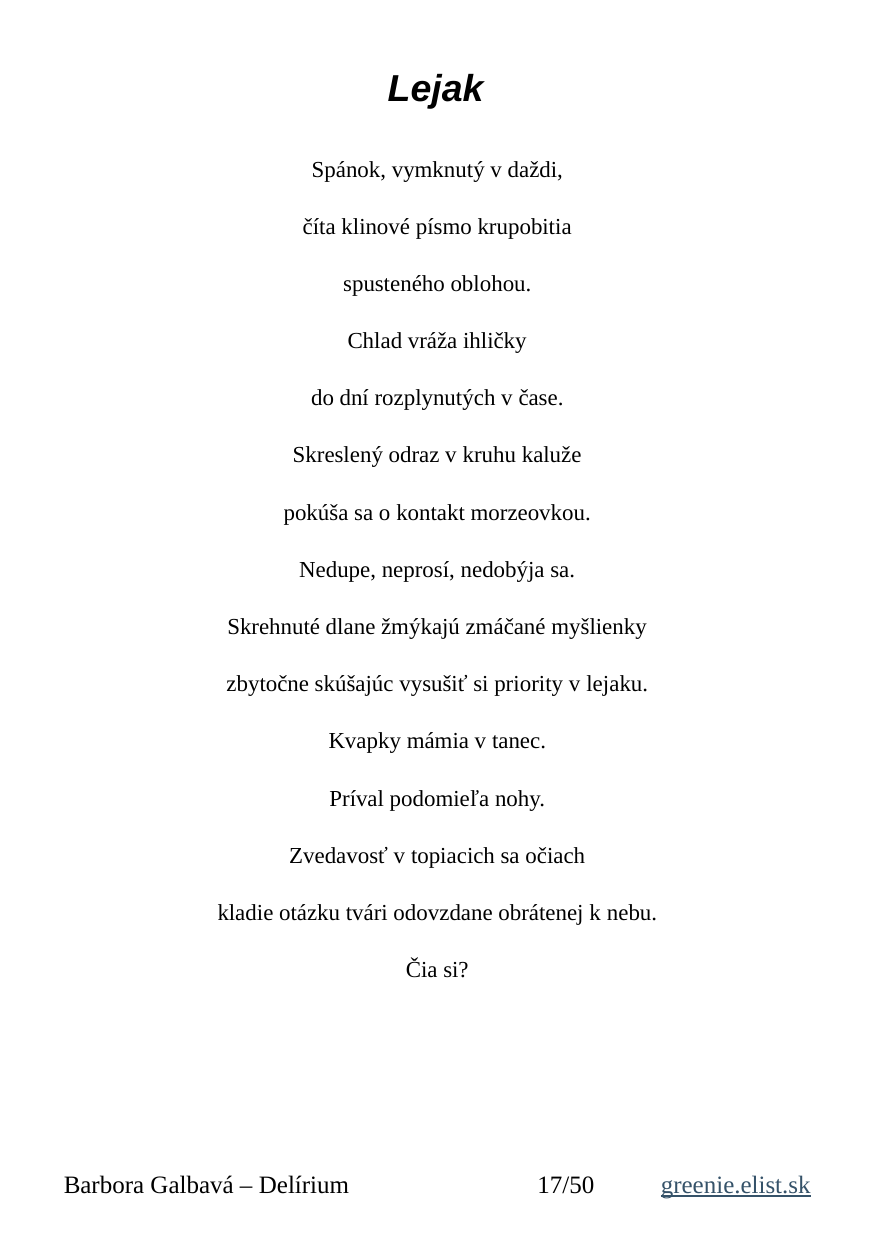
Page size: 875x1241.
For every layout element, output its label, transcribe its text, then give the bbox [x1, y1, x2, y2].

text číta klinové písmo krupobitia [41, 213, 833, 239]
text Príval podomieľa nohy. [41, 785, 833, 811]
text Skreslený odraz v kruhu kaluže [41, 442, 833, 468]
text Spánok, vymknutý v daždi, [41, 156, 833, 182]
text spusteného oblohou. [41, 270, 833, 296]
text pokúša sa o kontakt morzeovkou. [41, 499, 833, 525]
text zbytočne skúšajúc vysušiť si priority v lejaku. [41, 670, 833, 697]
text Zvedavosť v topiacich sa očiach [41, 842, 833, 868]
subtitle Lejak [41, 66, 833, 109]
text Skrehnuté dlane žmýkajú zmáčané myšlienky [41, 613, 833, 639]
text Nedupe, neprosí, nedobýja sa. [41, 556, 833, 582]
text Kvapky mámia v tanec. [41, 727, 833, 754]
text Chlad vráža ihličky [41, 327, 833, 353]
text kladie otázku tvári odovzdane obrátenej k nebu. [41, 899, 833, 925]
text do dní rozplynutých v čase. [41, 384, 833, 411]
text Čia si? [41, 956, 833, 983]
